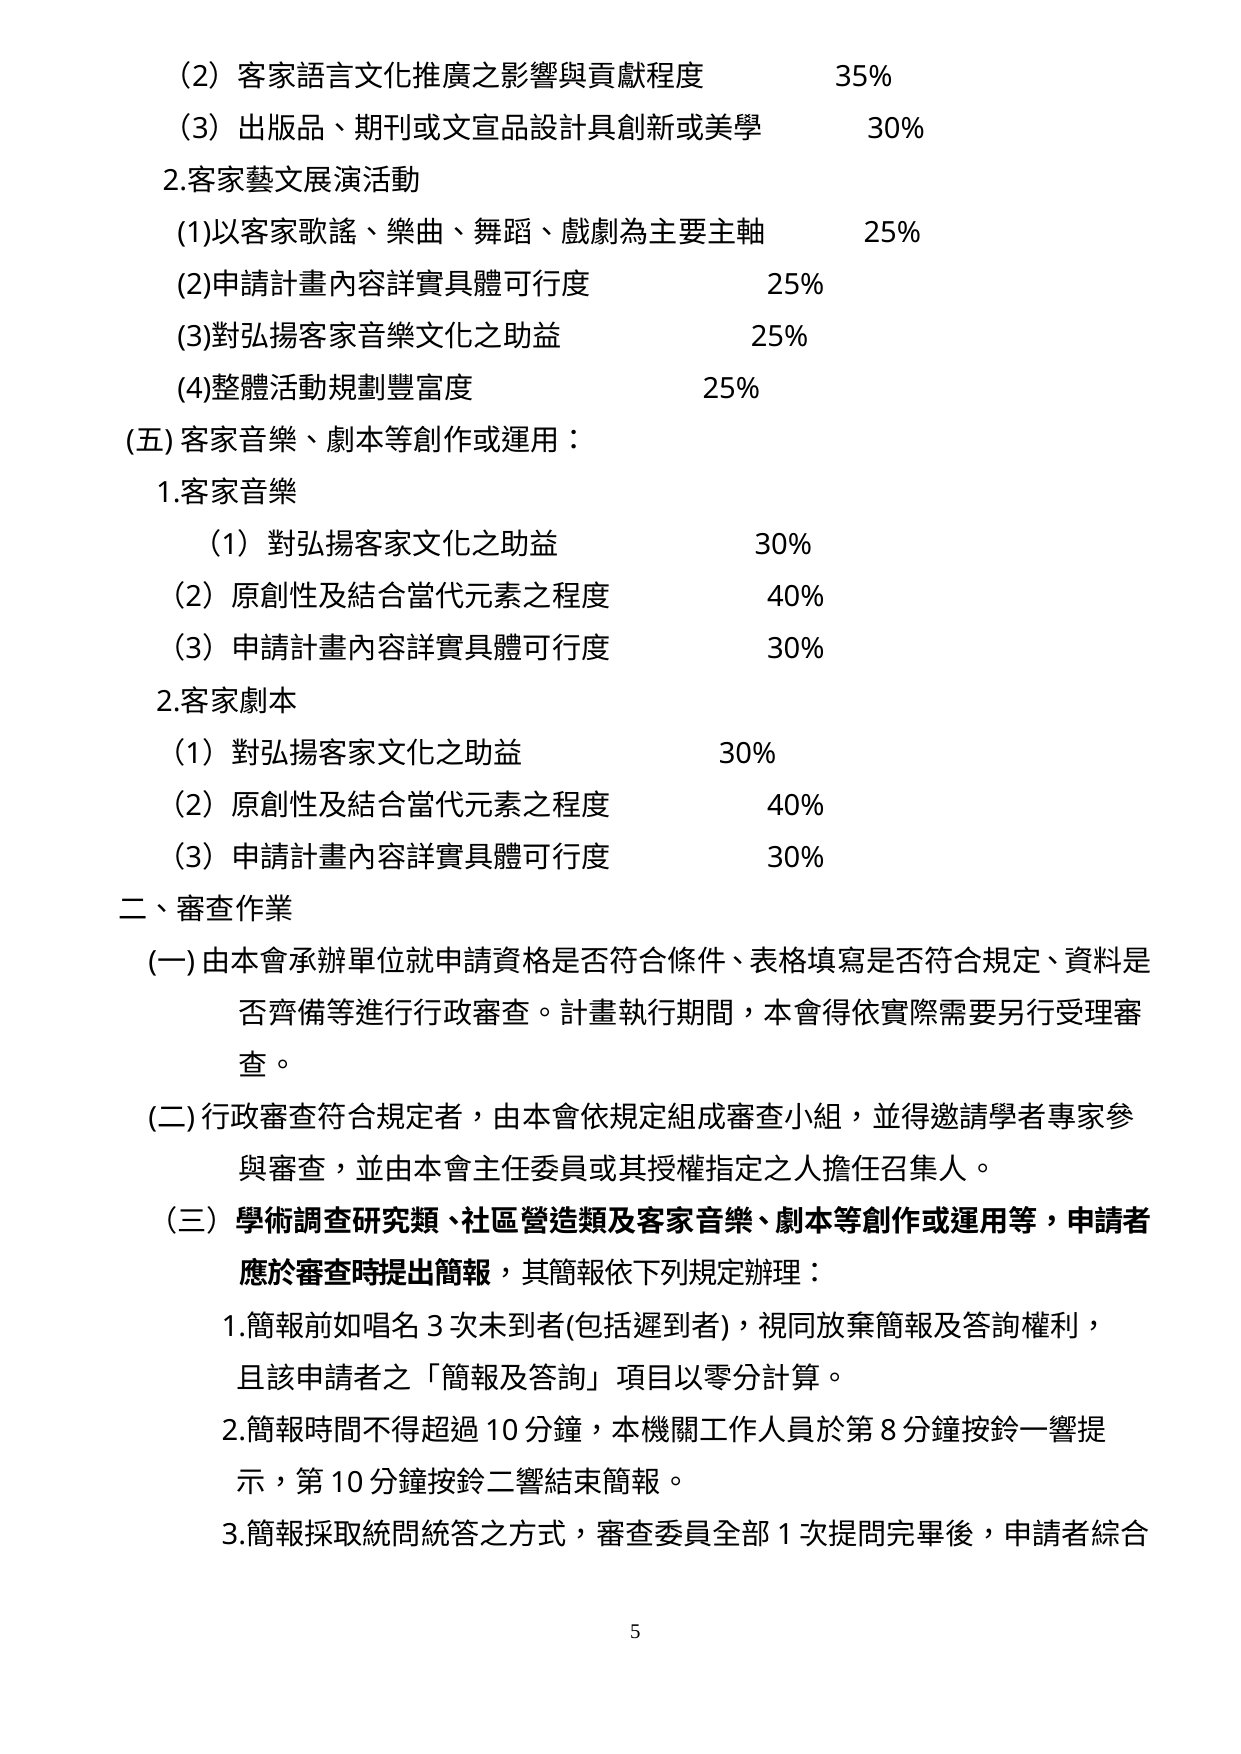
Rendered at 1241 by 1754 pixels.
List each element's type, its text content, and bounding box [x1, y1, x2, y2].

text (3)對弘揚客家音樂文化之助益 25% [118, 305, 1152, 357]
text 2.客家藝文展演活動 [118, 148, 1152, 201]
text (1)以客家歌謠、樂曲、舞蹈、戲劇為主要主軸 25% [118, 201, 1152, 253]
text 1.簡報前如唱名3次未到者(包括遲到者)，視同放棄簡報及答詢權利， [221, 1294, 1152, 1346]
text （3）出版品、期刊或文宣品設計具創新或美學 30% [163, 96, 1152, 148]
text 2.簡報時間不得超過10分鐘，本機關工作人員於第8分鐘按鈴一響提 [221, 1398, 1152, 1451]
text 2.客家劇本 [118, 669, 1152, 721]
text (2)申請計畫內容詳實具體可行度 25% [118, 253, 1152, 305]
text 3.簡報採取統問統答之方式，審查委員全部1次提問完畢後，申請者綜合 [221, 1503, 1152, 1555]
text （2）原創性及結合當代元素之程度 40% [118, 773, 1152, 826]
text （3）申請計畫內容詳實具體可行度 30% [118, 617, 1152, 669]
text 1.客家音樂 [118, 461, 1152, 513]
text （2）原創性及結合當代元素之程度 40% [118, 565, 1152, 617]
text (五) 客家音樂、劇本等創作或運用： [103, 409, 1152, 461]
text （三）學術調查研究類、社區營造類及客家音樂、劇本等創作或運用等，申請者應於審查時提出簡報，其簡報依下列規定辦理： [148, 1190, 1152, 1294]
text （1）對弘揚客家文化之助益 30% [118, 721, 1152, 773]
text （1）對弘揚客家文化之助益 30% [118, 513, 1152, 565]
text （3）申請計畫內容詳實具體可行度 30% 二、審查作業 [118, 826, 1152, 930]
text 示，第10分鐘按鈴二響結束簡報。 [221, 1451, 1152, 1503]
text (一) 由本會承辦單位就申請資格是否符合條件、表格填寫是否符合規定、資料是否齊備等進行行政審查。計畫執行期間，本會得依實際需要另行受理審查。 [133, 930, 1152, 1086]
text （2）客家語言文化推廣之影響與貢獻程度 35% [163, 44, 1152, 96]
text 且該申請者之「簡報及答詢」項目以零分計算。 [221, 1346, 1152, 1398]
text (4)整體活動規劃豐富度 25% [118, 357, 1152, 409]
text (二) 行政審查符合規定者，由本會依規定組成審查小組，並得邀請學者專家參與審查，並由本會主任委員或其授權指定之人擔任召集人。 [133, 1086, 1152, 1190]
